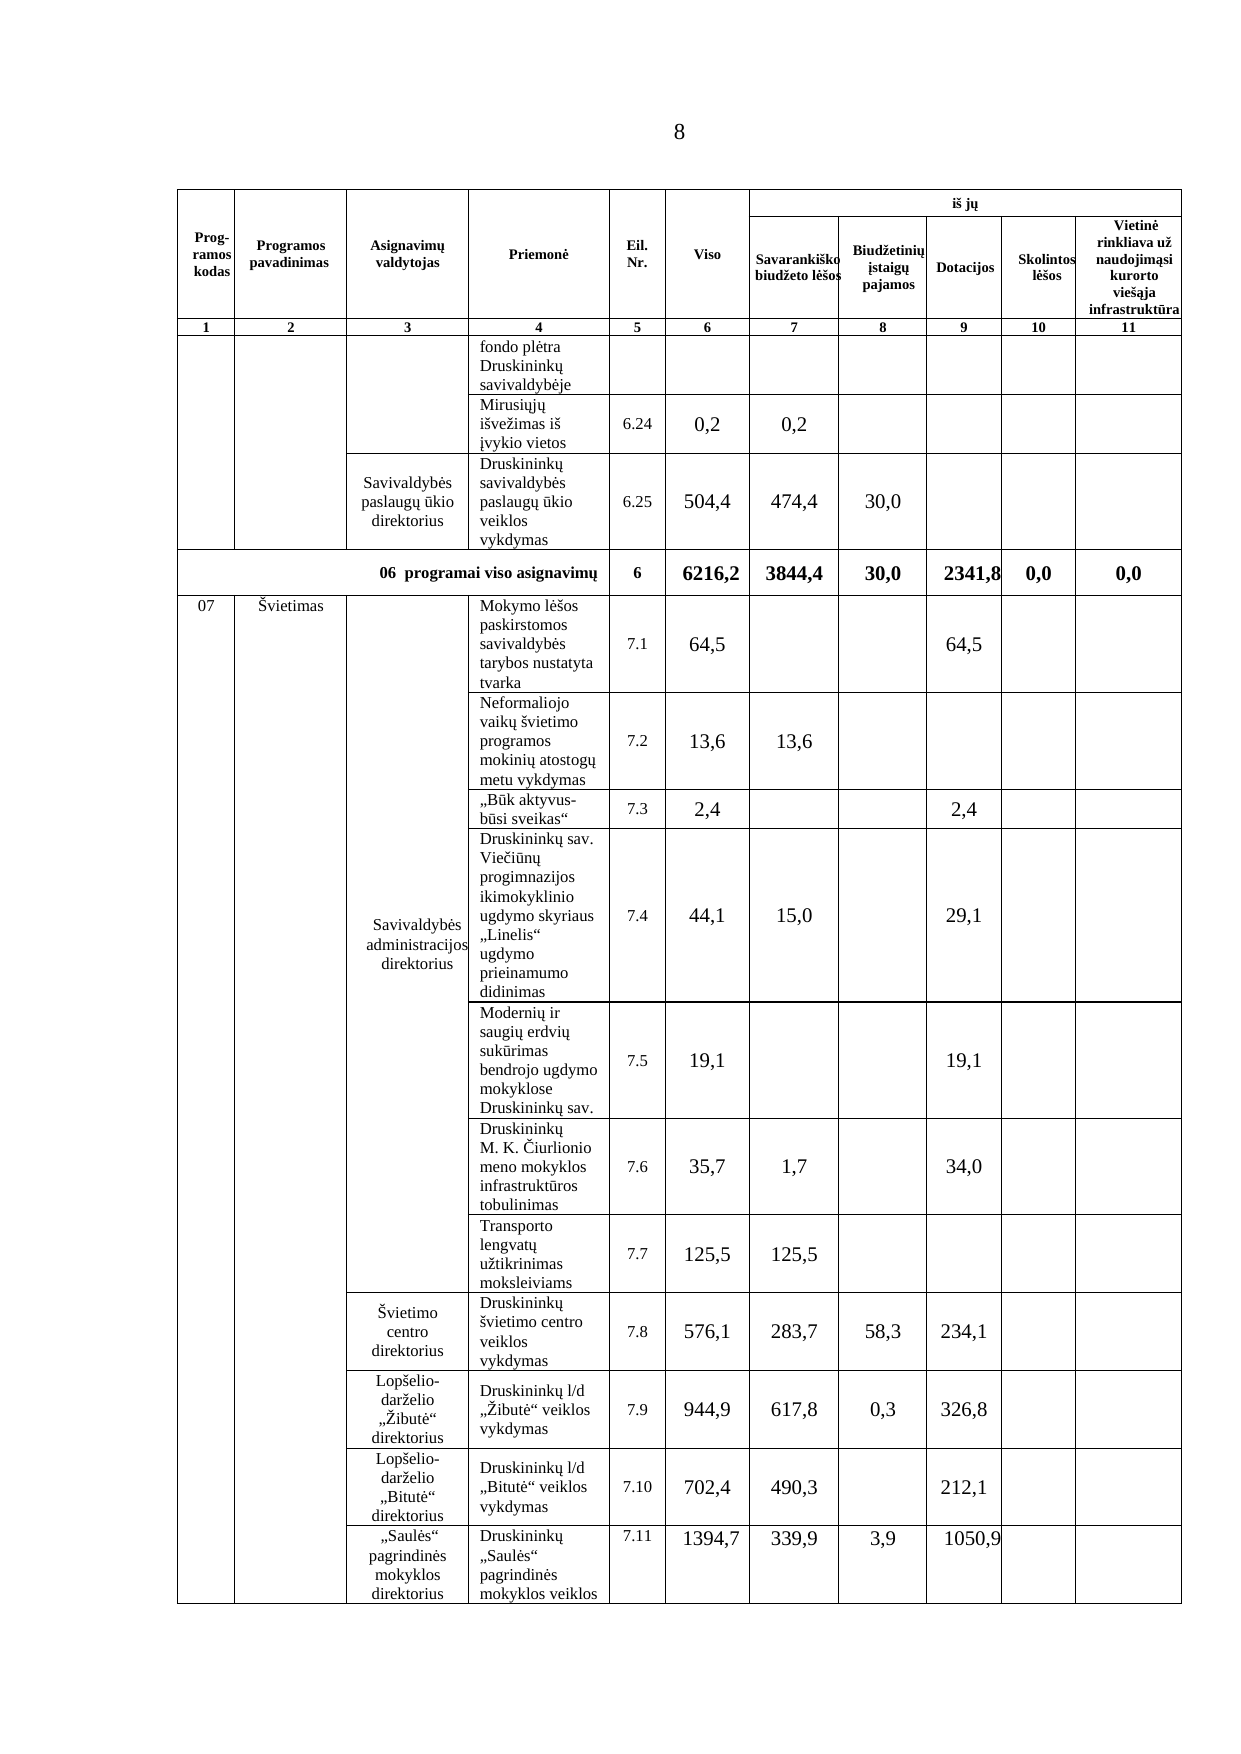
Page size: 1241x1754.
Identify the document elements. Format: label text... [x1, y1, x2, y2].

table_cell Savivaldybės paslaugų ūkio direktorius [347, 454, 468, 549]
table_cell [1076, 829, 1181, 1001]
table_cell [839, 829, 926, 1001]
table_cell [1002, 829, 1075, 1001]
table_cell 6216,2 [666, 550, 749, 595]
table_cell 7.4 [610, 829, 665, 1001]
table_cell 5 [610, 319, 665, 335]
table_cell Neformaliojo vaikų švietimo programos mokinių atostogų metu vykdymas [469, 693, 609, 788]
table_cell 7.8 [610, 1293, 665, 1370]
table_cell 7.5 [610, 1003, 665, 1117]
table_cell 1050,9 [927, 1526, 1001, 1603]
table_cell 0,2 [666, 395, 749, 452]
table_cell 30,0 [839, 454, 926, 549]
table_cell 3,9 [839, 1526, 926, 1603]
table_cell 58,3 [839, 1293, 926, 1370]
table_cell [1002, 1003, 1075, 1117]
table_cell [839, 1003, 926, 1117]
table_cell Vietinė rinkliava už naudojimąsi kurorto viešąja infrastruktūra [1076, 217, 1181, 317]
table_cell 339,9 [750, 1526, 838, 1603]
table_cell 4 [469, 319, 609, 335]
table_cell [1002, 596, 1075, 692]
table_cell 6.25 [610, 454, 665, 549]
table_cell 19,1 [666, 1003, 749, 1117]
table_cell 7.10 [610, 1449, 665, 1525]
table_cell [750, 596, 838, 692]
table_cell [839, 1215, 926, 1292]
table_cell [1002, 790, 1075, 828]
table_cell [750, 1003, 838, 1117]
table_cell 7.2 [610, 693, 665, 788]
table_cell Druskininkų l/d „Bitutė“ veiklos vykdymas [469, 1449, 609, 1525]
table_cell 2 [235, 319, 346, 335]
table_cell 29,1 [927, 829, 1001, 1001]
table_cell 10 [1002, 319, 1075, 335]
table_cell [1076, 454, 1181, 549]
table_cell Druskininkų švietimo centro veiklos vykdymas [469, 1293, 609, 1370]
table_cell 7.9 [610, 1371, 665, 1447]
table_cell 2,4 [927, 790, 1001, 828]
table_cell Savivaldybės administracijos direktorius [347, 596, 468, 1292]
table_cell [1076, 1526, 1181, 1603]
table_cell 8 [839, 319, 926, 335]
table_cell 283,7 [750, 1293, 838, 1370]
table_cell [839, 1449, 926, 1525]
table_cell 944,9 [666, 1371, 749, 1447]
table_header Eil. Nr. [610, 190, 665, 317]
table_cell [1002, 1215, 1075, 1292]
table_cell 6 [666, 319, 749, 335]
table_cell [839, 395, 926, 452]
table_cell [1002, 1449, 1075, 1525]
table_cell [927, 336, 1001, 394]
table_cell 6.24 [610, 395, 665, 452]
table_cell 7 [750, 319, 838, 335]
table_cell Lopšelio-darželio „Bitutė“ direktorius [347, 1449, 468, 1525]
table_cell Druskininkų M. K. Čiurlionio meno mokyklos infrastruktūros tobulinimas [469, 1119, 609, 1214]
table_cell [1076, 1293, 1181, 1370]
table_cell 11 [1076, 319, 1181, 335]
table_cell [927, 454, 1001, 549]
table_cell [927, 1215, 1001, 1292]
table_cell Dotacijos [927, 217, 1001, 317]
table_cell [347, 336, 468, 452]
table_cell [750, 336, 838, 394]
table_cell Druskininkų savivaldybės paslaugų ūkio veiklos vykdymas [469, 454, 609, 549]
table_cell 0,0 [1002, 550, 1075, 595]
table_cell 9 [927, 319, 1001, 335]
table_cell [1076, 336, 1181, 394]
table_cell Skolintos lėšos [1002, 217, 1075, 317]
table_cell 2,4 [666, 790, 749, 828]
table_cell 35,7 [666, 1119, 749, 1214]
table_header Asignavimų valdytojas [347, 190, 468, 317]
table_cell 34,0 [927, 1119, 1001, 1214]
table_cell 490,3 [750, 1449, 838, 1525]
table_cell 7.11 [610, 1526, 665, 1603]
table_cell Mokymo lėšos paskirstomos savivaldybės tarybos nustatyta tvarka [469, 596, 609, 692]
table_cell [1002, 454, 1075, 549]
table_cell 06 programai viso asignavimų [178, 550, 609, 595]
table_cell 7.6 [610, 1119, 665, 1214]
table_cell 19,1 [927, 1003, 1001, 1117]
table_cell Biudžetinių įstaigų pajamos [839, 217, 926, 317]
table_cell Druskininkų l/d „Žibutė“ veiklos vykdymas [469, 1371, 609, 1447]
table_cell 576,1 [666, 1293, 749, 1370]
table_cell 13,6 [666, 693, 749, 788]
table_cell [1002, 1293, 1075, 1370]
table_cell 0,3 [839, 1371, 926, 1447]
table_cell 1 [178, 319, 234, 335]
table_cell [1076, 596, 1181, 692]
table_cell 7.3 [610, 790, 665, 828]
table_cell 234,1 [927, 1293, 1001, 1370]
table_cell [839, 596, 926, 692]
table_cell [1002, 336, 1075, 394]
table_cell [1002, 1526, 1075, 1603]
table_cell [1076, 790, 1181, 828]
table_cell 7.7 [610, 1215, 665, 1292]
table_cell Savarankiško biudžeto lėšos [750, 217, 838, 317]
table_cell 7.1 [610, 596, 665, 692]
table_cell [750, 790, 838, 828]
table_cell [1002, 395, 1075, 452]
table_cell fondo plėtra Druskininkų savivaldybėje [469, 336, 609, 394]
table_header Programos pavadinimas [235, 190, 346, 317]
table_cell 64,5 [927, 596, 1001, 692]
table_cell [235, 336, 346, 549]
table_cell 0,2 [750, 395, 838, 452]
table_cell [1076, 693, 1181, 788]
table_cell 1,7 [750, 1119, 838, 1214]
table_cell [178, 336, 234, 549]
table_cell [1076, 1003, 1181, 1117]
table_cell 44,1 [666, 829, 749, 1001]
table_cell 125,5 [666, 1215, 749, 1292]
table_header Priemonė [469, 190, 609, 317]
table_cell [610, 336, 665, 394]
table_cell [1076, 1449, 1181, 1525]
table_cell Lopšelio-darželio „Žibutė“ direktorius [347, 1371, 468, 1447]
table_cell [1076, 1215, 1181, 1292]
table_cell [839, 693, 926, 788]
table_cell Druskininkų „Saulės“ pagrindinės mokyklos veiklos [469, 1526, 609, 1603]
table_cell 212,1 [927, 1449, 1001, 1525]
table_cell Transporto lengvatų užtikrinimas moksleiviams [469, 1215, 609, 1292]
table_cell [927, 395, 1001, 452]
table_cell [1076, 395, 1181, 452]
table_header Viso [666, 190, 749, 317]
table_cell 1394,7 [666, 1526, 749, 1603]
table_cell 617,8 [750, 1371, 838, 1447]
table_cell „Būk aktyvus-būsi sveikas“ [469, 790, 609, 828]
table_cell [839, 1119, 926, 1214]
table_cell [666, 336, 749, 394]
table_cell 326,8 [927, 1371, 1001, 1447]
table_cell 125,5 [750, 1215, 838, 1292]
table_cell 504,4 [666, 454, 749, 549]
table_header iš jų [750, 190, 1181, 216]
table_cell Modernių ir saugių erdvių sukūrimas bendrojo ugdymo mokyklose Druskininkų sav. [469, 1003, 609, 1117]
table_cell [927, 693, 1001, 788]
table_cell 0,0 [1076, 550, 1181, 595]
table_cell [1002, 1119, 1075, 1214]
table_cell 13,6 [750, 693, 838, 788]
table_cell [1002, 1371, 1075, 1447]
table_cell 474,4 [750, 454, 838, 549]
table_cell 64,5 [666, 596, 749, 692]
table_cell Druskininkų sav. Viečiūnų progimnazijos ikimokyklinio ugdymo skyriaus „Linelis“ ugdymo prieinamumo didinimas [469, 829, 609, 1001]
table_cell 07 [178, 596, 234, 1603]
table_cell [1076, 1119, 1181, 1214]
table_cell 702,4 [666, 1449, 749, 1525]
table_cell [1076, 1371, 1181, 1447]
table_cell [839, 336, 926, 394]
table_header Prog-ramos kodas [178, 190, 234, 317]
table_cell [839, 790, 926, 828]
table_cell 15,0 [750, 829, 838, 1001]
table_cell 2341,8 [927, 550, 1001, 595]
table_cell 3844,4 [750, 550, 838, 595]
table_cell 30,0 [839, 550, 926, 595]
table_cell „Saulės“ pagrindinės mokyklos direktorius [347, 1526, 468, 1603]
table_cell 6 [610, 550, 665, 595]
table_cell 3 [347, 319, 468, 335]
table_cell Švietimo centro direktorius [347, 1293, 468, 1370]
table_cell Švietimas [235, 596, 346, 1603]
table_cell [1002, 693, 1075, 788]
table_cell Mirusiųjų išvežimas iš įvykio vietos [469, 395, 609, 452]
